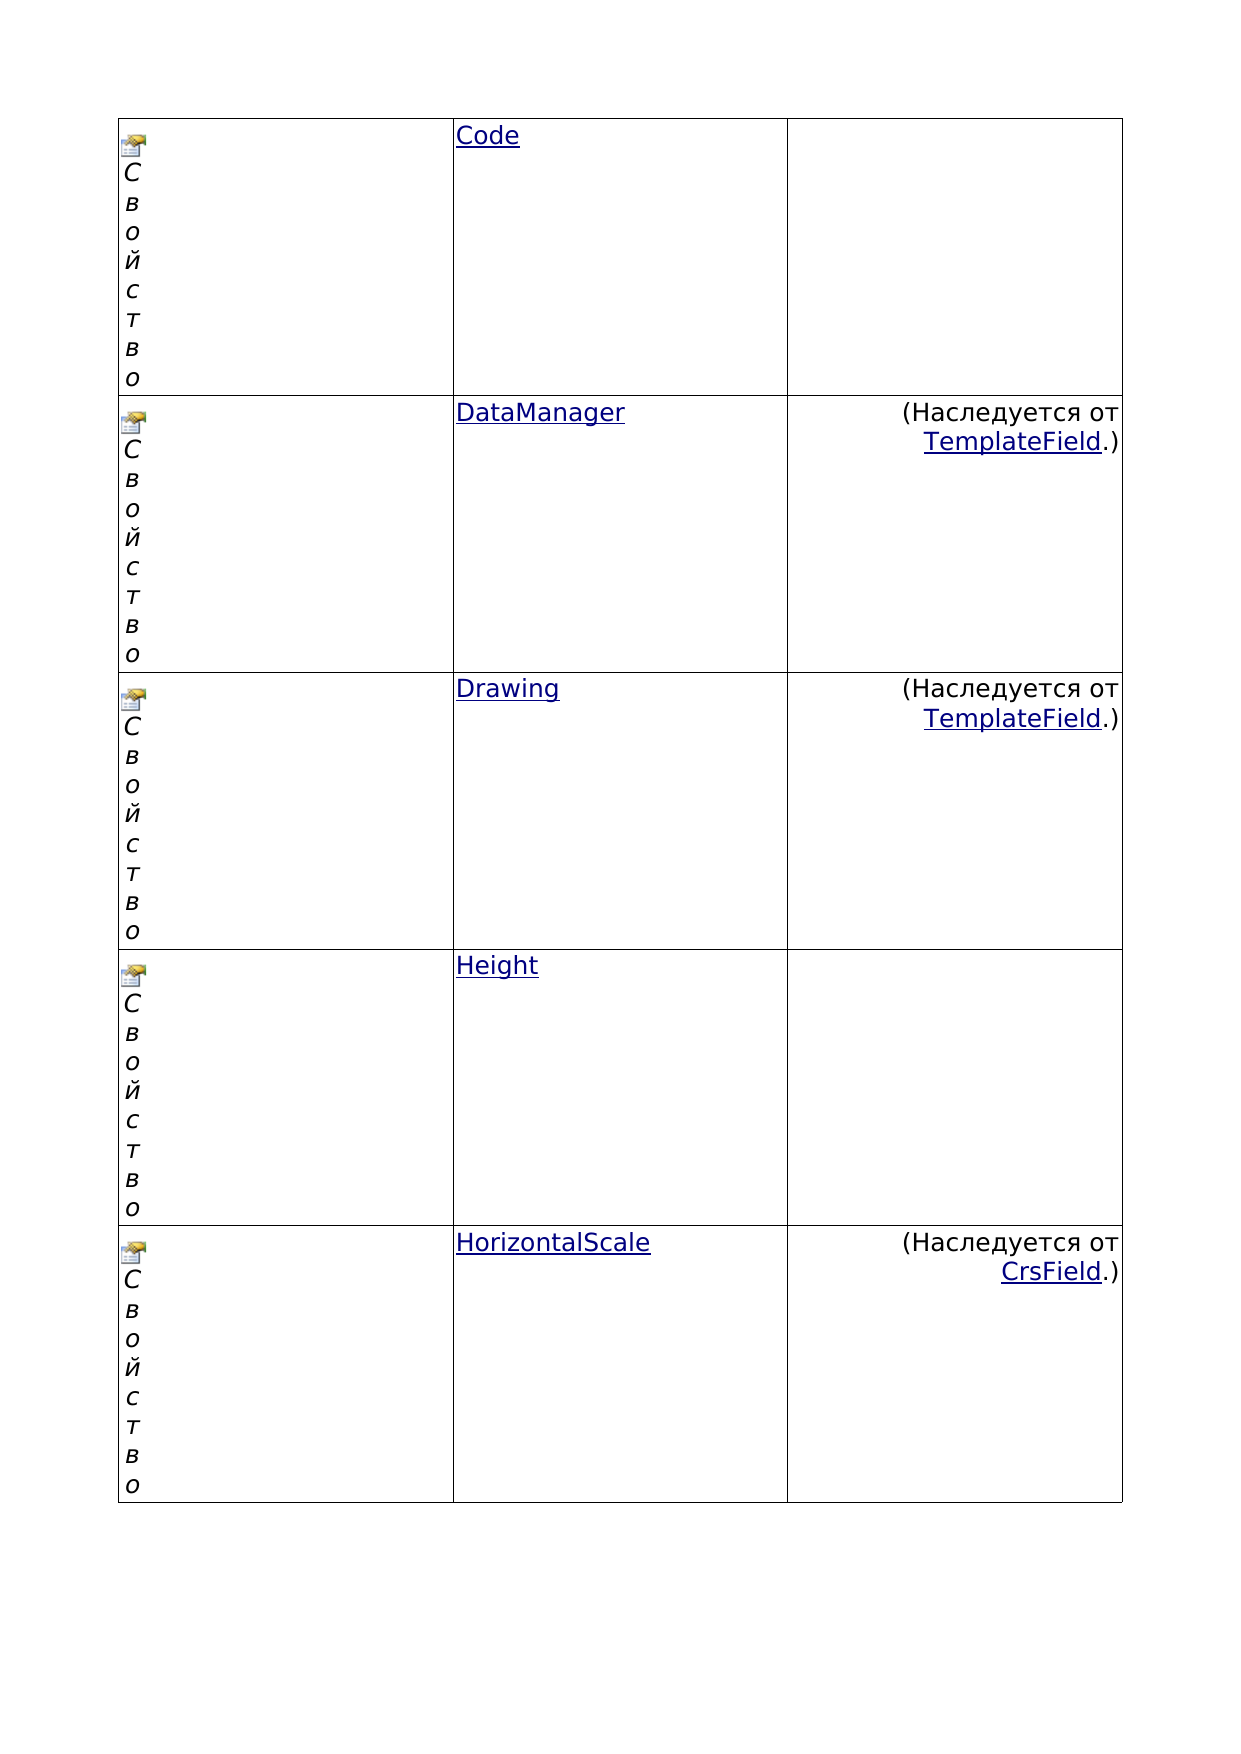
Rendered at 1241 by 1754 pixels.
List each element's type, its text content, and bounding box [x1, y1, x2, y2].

picture [121, 1240, 147, 1266]
picture [121, 687, 147, 713]
table_cell [119, 673, 453, 948]
table_cell HorizontalScale [454, 1226, 787, 1502]
table_cell [119, 950, 453, 1225]
picture [121, 963, 147, 989]
picture [121, 133, 147, 159]
table_cell Code [454, 119, 787, 395]
table_cell [788, 950, 1122, 1225]
picture [121, 410, 147, 436]
table_cell Drawing [454, 673, 787, 948]
table_cell [119, 396, 453, 672]
table_cell Height [454, 950, 787, 1225]
table_cell DataManager [454, 396, 787, 672]
table_cell [119, 1226, 453, 1502]
table_cell (Наследуется от TemplateField.) [788, 673, 1122, 948]
table_cell (Наследуется от TemplateField.) [788, 396, 1122, 672]
table_cell (Наследуется от CrsField.) [788, 1226, 1122, 1502]
table_cell [788, 119, 1122, 395]
table_cell [119, 119, 453, 395]
